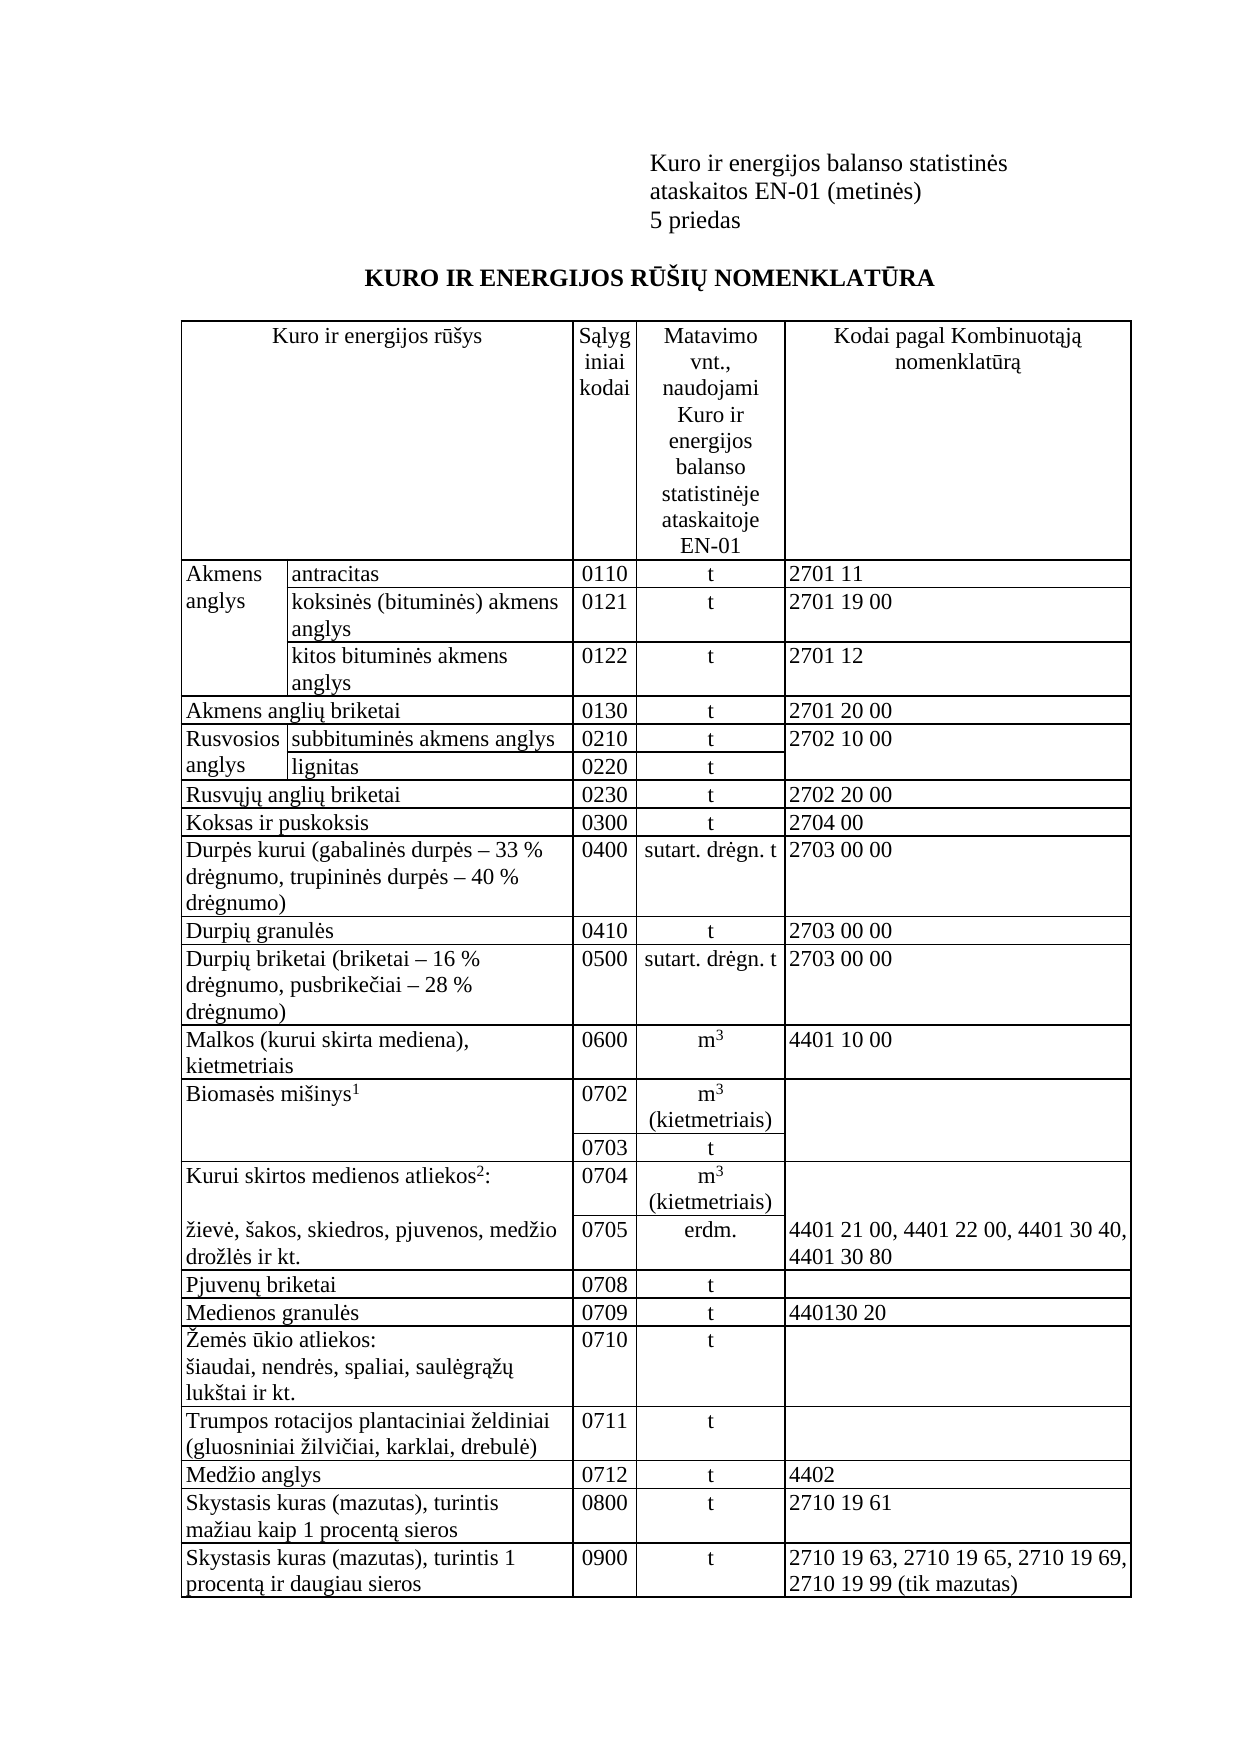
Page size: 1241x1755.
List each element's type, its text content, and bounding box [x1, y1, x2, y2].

text ataskaitos EN-01 (metinės) [649, 176, 1122, 205]
table_cell t [637, 561, 641, 587]
text Kuro ir energijos balanso statistinės [649, 148, 1122, 176]
table_cell Kurui skirtos medienos atliekos2: [182, 1162, 572, 1215]
table_cell Biomasės mišinys1 [182, 1080, 572, 1161]
table_cell t [637, 725, 641, 751]
table_cell 2710 19 61 [786, 1489, 1130, 1542]
table_cell t [637, 753, 641, 779]
table_cell [786, 1080, 1130, 1161]
table_cell t [637, 917, 641, 943]
table_cell sutart. drėgn. t [637, 837, 784, 916]
table_cell 0600 [574, 1026, 636, 1078]
table_cell t [637, 697, 641, 723]
table_cell 0130 [632, 697, 636, 723]
table_cell 0712 [632, 1461, 636, 1488]
table_cell 0709 [632, 1299, 636, 1325]
table_cell t [637, 1299, 641, 1325]
table_cell žievė, šakos, skiedros, pjuvenos, medžio drožlės ir kt. [182, 1215, 572, 1269]
table_cell t [637, 1271, 641, 1297]
text 5 priedas [649, 205, 1122, 234]
table_cell [786, 1162, 1130, 1215]
table_cell t [637, 809, 641, 835]
table_cell 2701 19 00 [786, 588, 1130, 641]
table_cell 0122 [574, 643, 636, 695]
table_cell 0800 [574, 1489, 636, 1542]
table_cell 0230 [632, 781, 636, 807]
table_cell m3 [637, 1026, 784, 1078]
table_cell 4401 10 00 [786, 1026, 1130, 1078]
table_header Sąlyginiai kodai [574, 322, 636, 559]
table_cell 0711 [574, 1407, 636, 1460]
table_cell 0900 [574, 1544, 636, 1596]
table_cell 0220 [632, 753, 636, 779]
table_cell t [637, 588, 784, 641]
table_cell 2701 12 [786, 643, 1130, 695]
table_header Kuro ir energijos rūšys [182, 322, 572, 559]
table_cell 4401 21 00, 4401 22 00, 4401 30 40, 4401 30 80 [786, 1215, 1130, 1269]
table_cell t [637, 1134, 641, 1161]
table_cell 0704 [574, 1162, 636, 1215]
table_cell 0703 [632, 1134, 636, 1161]
text KURO IR ENERGIJOS RŪŠIŲ NOMENKLATŪRA [177, 263, 1122, 291]
table_cell 0705 [574, 1216, 636, 1269]
table_cell 2703 00 00 [786, 837, 1130, 916]
table_cell [786, 1407, 1130, 1460]
table_cell sutart. drėgn. t [637, 945, 784, 1024]
table_cell 0400 [574, 837, 636, 916]
table_cell 0500 [574, 945, 636, 1024]
table_cell erdm. [637, 1216, 784, 1269]
table_cell 0210 [632, 725, 636, 751]
table_cell Rusvosios anglys [182, 725, 287, 779]
table_cell t [637, 1489, 784, 1542]
table_cell t [637, 1461, 641, 1488]
table_cell t [637, 1407, 784, 1460]
table_cell [786, 1327, 1130, 1406]
table_cell 0300 [632, 809, 636, 835]
table_cell Akmens anglys [182, 561, 287, 695]
table_cell 0708 [632, 1271, 636, 1297]
table_cell 0121 [574, 588, 636, 641]
table_cell 2703 00 00 [786, 945, 1130, 1024]
table_cell t [637, 1327, 784, 1406]
table_cell 0110 [632, 561, 636, 587]
table_header Kodai pagal Kombinuotąją nomenklatūrą [786, 322, 1130, 559]
table_cell t [637, 643, 784, 695]
table_cell t [637, 1544, 784, 1596]
table_cell 0702 [574, 1080, 636, 1133]
table_cell 0710 [574, 1327, 636, 1406]
table_cell t [637, 781, 641, 807]
table_cell 2702 10 00 [786, 725, 1130, 779]
table_cell 0410 [632, 917, 636, 943]
